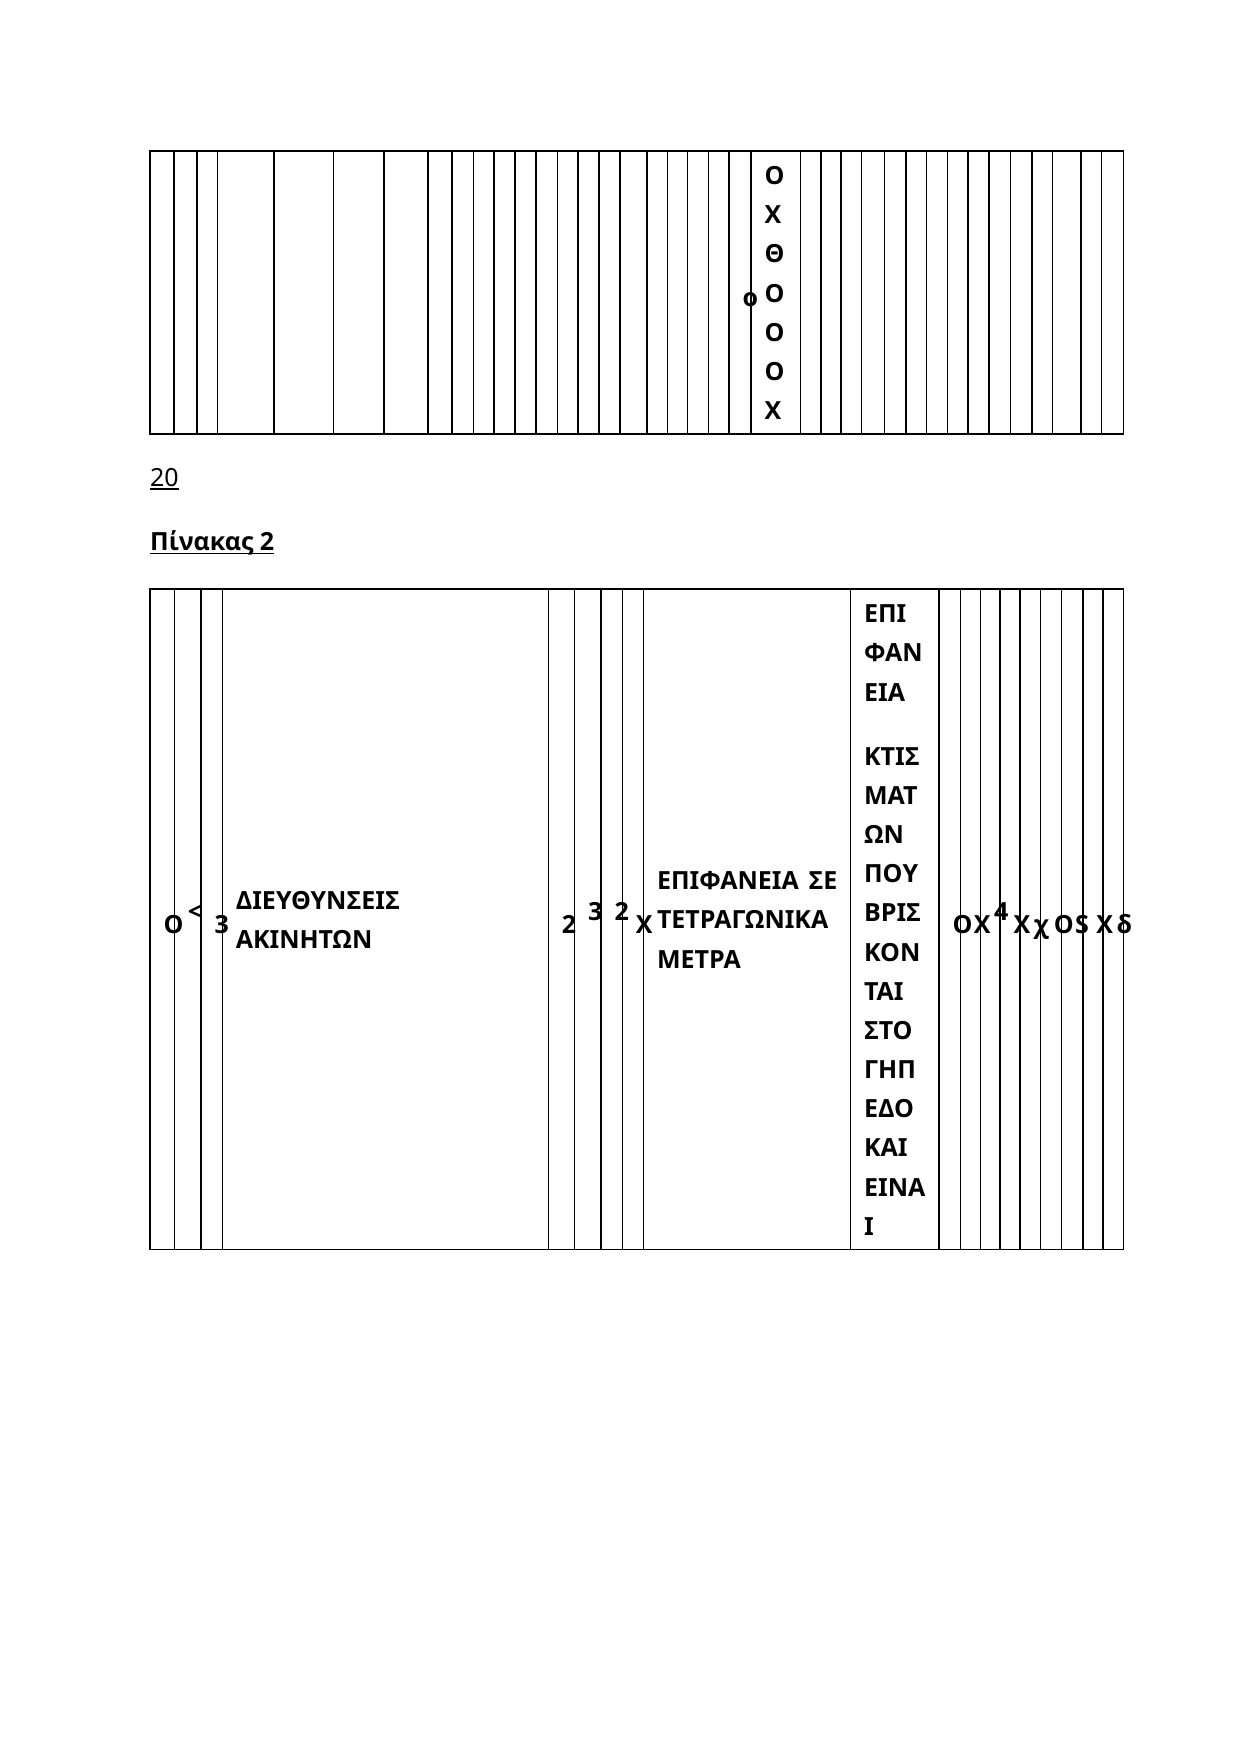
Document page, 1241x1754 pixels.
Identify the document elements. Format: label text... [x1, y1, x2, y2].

table_cell [516, 152, 535, 433]
table_cell [1102, 152, 1123, 433]
table_header Χ 4 [1084, 590, 1102, 1249]
table_cell [862, 152, 884, 433]
table_cell [537, 152, 557, 433]
table_cell [558, 152, 577, 433]
table_header < Ι- 5€ ι- ι ι* < [175, 590, 200, 1249]
table_header S Ο Ο Χ X Ο χ [1062, 590, 1082, 1249]
table_cell [1082, 152, 1101, 433]
table_header 2 Ο S Χ β Χ [602, 590, 622, 1249]
table_cell [275, 152, 333, 433]
table_cell [218, 152, 273, 433]
table_cell [175, 152, 196, 433]
table_cell [948, 152, 967, 433]
table_header ΔΙΕΥΘΥΝΣΕΙΣ ΑΚΙΝΗΤΩΝ [223, 590, 548, 1249]
table_cell [648, 152, 667, 433]
table_header 2 ο £χ ίο χ [549, 590, 574, 1249]
table_header Ο ιΰ [151, 590, 174, 1249]
table_cell [474, 152, 493, 433]
table_cell [621, 152, 646, 433]
table_header χ Χ Ζ [1021, 590, 1040, 1249]
table_cell [1011, 152, 1031, 433]
table_header Χ 4 Ζ Χ [1001, 590, 1019, 1249]
table_header 3 ?_ Ο § χ 00 is Sa < [575, 590, 600, 1249]
table_cell [385, 152, 427, 433]
table_cell [151, 152, 173, 433]
table_cell [990, 152, 1010, 433]
table_cell [907, 152, 926, 433]
table_header 4 4 [981, 590, 999, 1249]
table_cell [885, 152, 905, 433]
table_cell [822, 152, 840, 433]
table_cell [842, 152, 861, 433]
table_cell [668, 152, 687, 433]
table_header Χ Χ X 4 [961, 590, 980, 1249]
table_cell ο Ο χ [730, 152, 750, 433]
table_cell [1033, 152, 1052, 433]
table_cell [334, 152, 383, 433]
table_cell [453, 152, 473, 433]
table_header δ 4 Χ Χ X [1104, 590, 1123, 1249]
table_cell [600, 152, 619, 433]
table_header 3 Ο ΰ 3 [202, 590, 222, 1249]
table_cell [709, 152, 728, 433]
text Πίνακας 2 [150, 524, 1090, 558]
table_cell [429, 152, 451, 433]
table_cell [688, 152, 708, 433]
table_cell Ο Χ Θ Ο Ο Ο Χ [752, 152, 800, 433]
table_cell [969, 152, 988, 433]
table_cell [198, 152, 217, 433]
table_cell [927, 152, 947, 433]
table_header Χ ζ Ο < Χ Χ Θ χ [623, 590, 643, 1249]
table_header ΕΠΙΦΑΝΕΙΑ ΚΤΙΣΜΑΤΩΝ ΠΟΥ ΒΡΙΣΚΟΝΤΑΙ ΣΤΟ ΓΗΠΕΔΟ ΚΑΙ ΕΙΝΑΙ [851, 590, 938, 1249]
table_header Ο 4 Χ Ζ Χ Ζ Ζ β Χ Ζ [940, 590, 960, 1249]
table_header ΕΠΙΦΑΝΕΙΑ ΣΕ ΤΕΤΡΑΓΩΝΙΚΑ ΜΕΤΡΑ [644, 590, 850, 1249]
table_cell [801, 152, 820, 433]
text 20 [150, 460, 1090, 494]
table_cell [579, 152, 598, 433]
table_header Ο Ζ 4 Ο Χ Ο < Ο [1041, 590, 1061, 1249]
table_cell [1053, 152, 1080, 433]
table_cell [495, 152, 514, 433]
